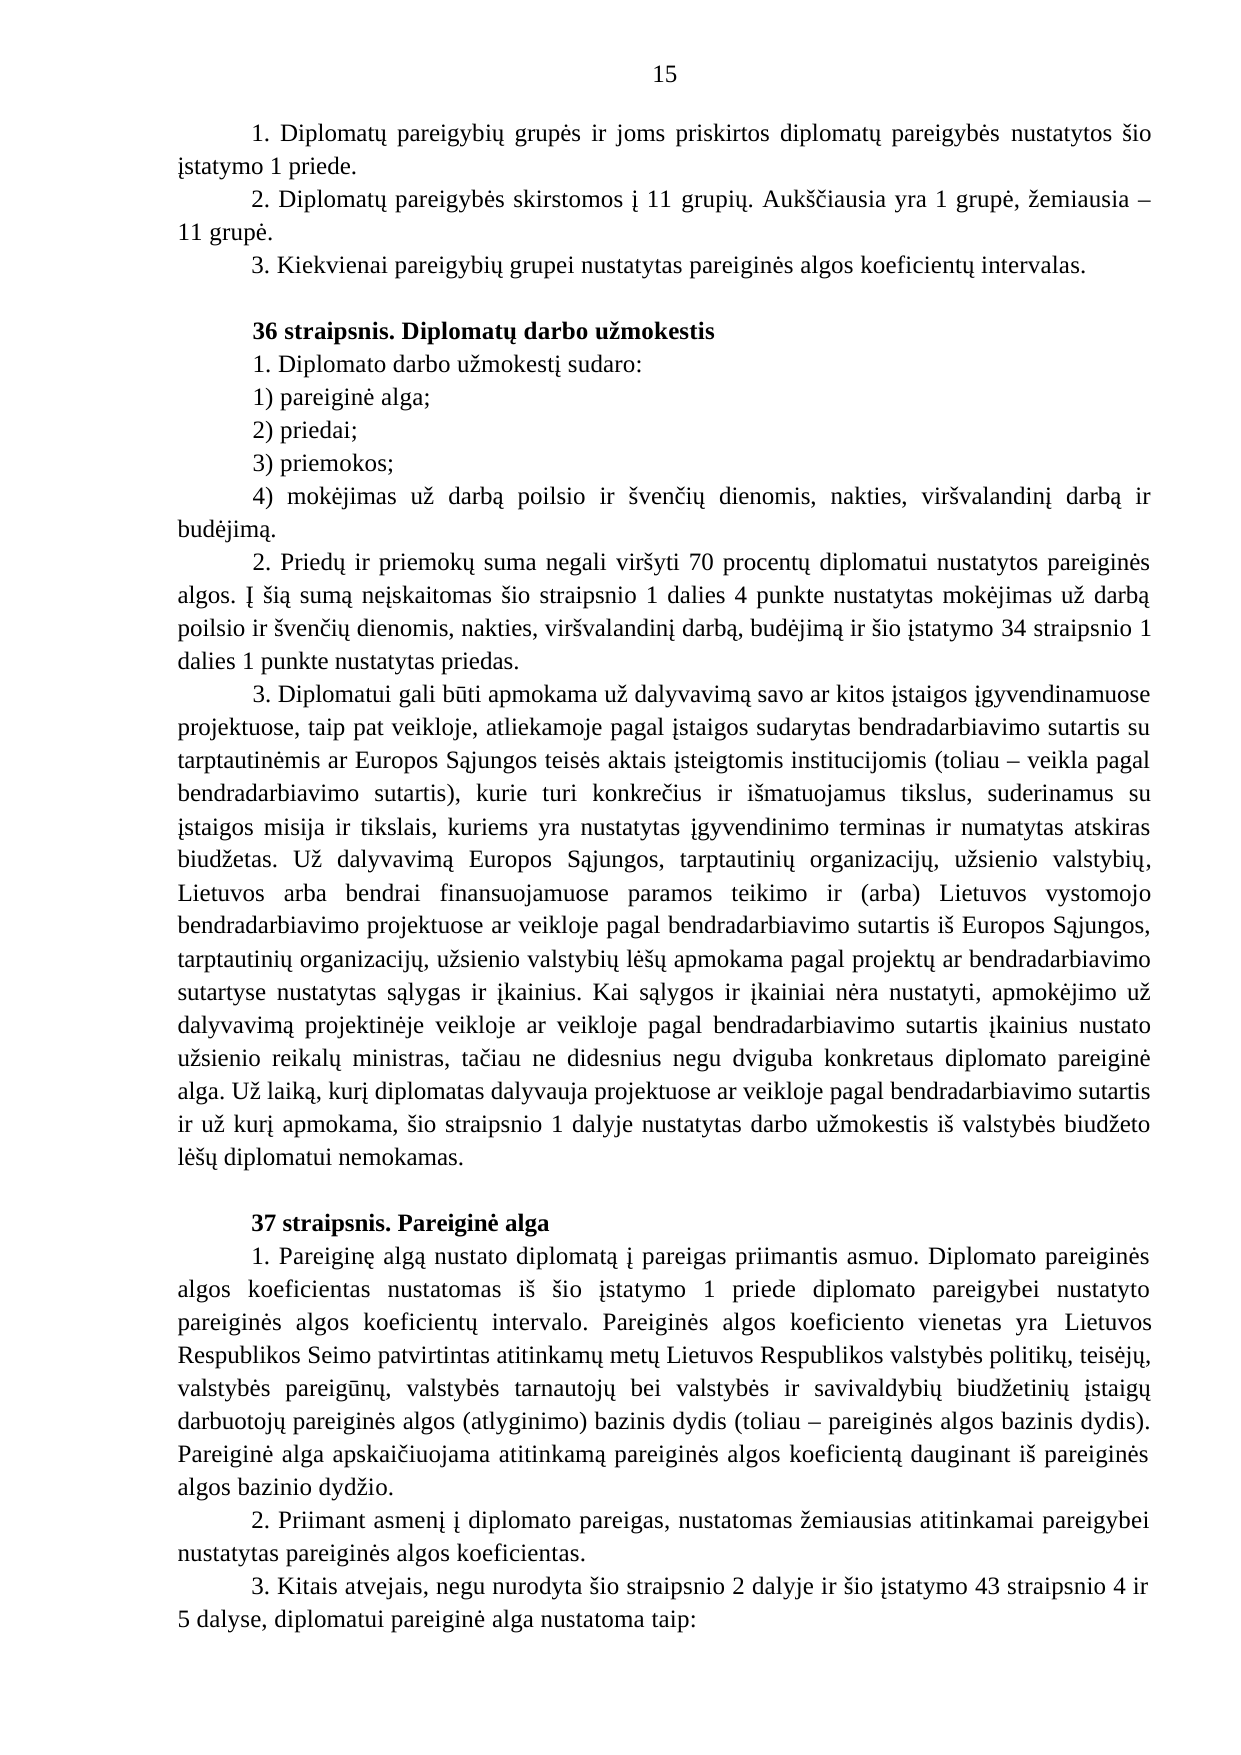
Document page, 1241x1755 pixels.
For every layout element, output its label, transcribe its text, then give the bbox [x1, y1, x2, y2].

text 3) priemokos; [177, 448, 1152, 477]
text 4) mokėjimas už darbą poilsio ir švenčių dienomis, nakties, viršvalandinį darbą ir budėjimą. [177, 481, 1152, 543]
text 1) pareiginė alga; [177, 382, 1152, 411]
text 2) priedai; [177, 415, 1152, 444]
text 1. Diplomato darbo užmokestį sudaro: [177, 349, 1152, 378]
text 1. Diplomatų pareigybių grupės ir joms priskirtos diplomatų pareigybės nustatytos šio įstatymo 1 priede. [177, 118, 1152, 180]
text 2. Priedų ir priemokų suma negali viršyti 70 procentų diplomatui nustatytos pareiginės algos. Į šią sumą neįskaitomas šio straipsnio 1 dalies 4 punkte nustatytas mokėjimas už darbą poilsio ir švenčių dienomis, nakties, viršvalandinį darbą, budėjimą ir šio įstatymo 34 straipsnio 1 dalies 1 punkte nustatytas priedas. [177, 547, 1152, 675]
text 2. Diplomatų pareigybės skirstomos į 11 grupių. Aukščiausia yra 1 grupė, žemiausia – 11 grupė. [177, 184, 1152, 246]
text 2. Priimant asmenį į diplomato pareigas, nustatomas žemiausias atitinkamai pareigybei nustatytas pareiginės algos koeficientas. [177, 1505, 1152, 1567]
text 3. Kitais atvejais, negu nurodyta šio straipsnio 2 dalyje ir šio įstatymo 43 straipsnio 4 ir 5 dalyse, diplomatui pareiginė alga nustatoma taip: [177, 1571, 1152, 1633]
text 1. Pareiginę algą nustato diplomatą į pareigas priimantis asmuo. Diplomato pareiginės algos koeficientas nustatomas iš šio įstatymo 1 priede diplomato pareigybei nustatyto pareiginės algos koeficientų intervalo. Pareiginės algos koeficiento vienetas yra Lietuvos Respublikos Seimo patvirtintas atitinkamų metų Lietuvos Respublikos valstybės politikų, teisėjų, valstybės pareigūnų, valstybės tarnautojų bei valstybės ir savivaldybių biudžetinių įstaigų darbuotojų pareiginės algos (atlyginimo) bazinis dydis (toliau – pareiginės algos bazinis dydis). Pareiginė alga apskaičiuojama atitinkamą pareiginės algos koeficientą dauginant iš pareiginės algos bazinio dydžio. [177, 1241, 1152, 1501]
text 3. Kiekvienai pareigybių grupei nustatytas pareiginės algos koeficientų intervalas. [177, 250, 1152, 279]
text 36 straipsnis. Diplomatų darbo užmokestis [177, 316, 1152, 345]
text 3. Diplomatui gali būti apmokama už dalyvavimą savo ar kitos įstaigos įgyvendinamuose projektuose, taip pat veikloje, atliekamoje pagal įstaigos sudarytas bendradarbiavimo sutartis su tarptautinėmis ar Europos Sąjungos teisės aktais įsteigtomis institucijomis (toliau – veikla pagal bendradarbiavimo sutartis), kurie turi konkrečius ir išmatuojamus tikslus, suderinamus su įstaigos misija ir tikslais, kuriems yra nustatytas įgyvendinimo terminas ir numatytas atskiras biudžetas. Už dalyvavimą Europos Sąjungos, tarptautinių organizacijų, užsienio valstybių, Lietuvos arba bendrai finansuojamuose paramos teikimo ir (arba) Lietuvos vystomojo bendradarbiavimo projektuose ar veikloje pagal bendradarbiavimo sutartis iš Europos Sąjungos, tarptautinių organizacijų, užsienio valstybių lėšų apmokama pagal projektų ar bendradarbiavimo sutartyse nustatytas sąlygas ir įkainius. Kai sąlygos ir įkainiai nėra nustatyti, apmokėjimo už dalyvavimą projektinėje veikloje ar veikloje pagal bendradarbiavimo sutartis įkainius nustato užsienio reikalų ministras, tačiau ne didesnius negu dviguba konkretaus diplomato pareiginė alga. Už laiką, kurį diplomatas dalyvauja projektuose ar veikloje pagal bendradarbiavimo sutartis ir už kurį apmokama, šio straipsnio 1 dalyje nustatytas darbo užmokestis iš valstybės biudžeto lėšų diplomatui nemokamas. [177, 679, 1152, 1171]
text 37 straipsnis. Pareiginė alga [251, 1208, 1152, 1237]
